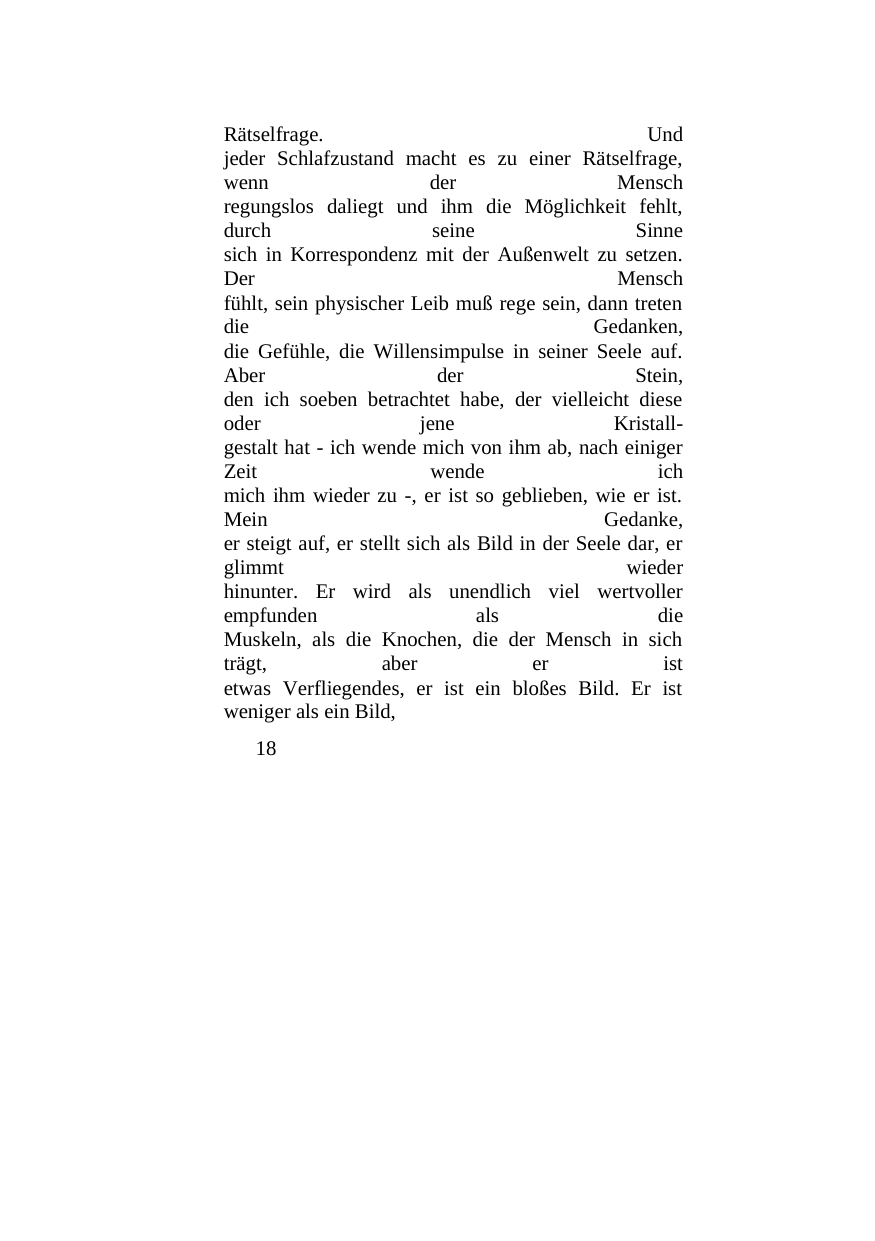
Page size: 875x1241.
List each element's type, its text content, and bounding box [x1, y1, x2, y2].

text Rätselfrage. Und jeder Schlafzustand macht es zu einer Rätselfrage, wenn der Mensch regungslos daliegt und ihm die Möglichkeit fehlt, durch seine Sinne sich in Korrespondenz mit der Außenwelt zu setzen. Der Mensch fühlt, sein physischer Leib muß rege sein, dann treten die Gedanken, die Gefühle, die Willensimpulse in seiner Seele auf. Aber der Stein, den ich soeben betrachtet habe, der vielleicht diese oder jene Kristall- gestalt hat - ich wende mich von ihm ab, nach einiger Zeit wende ich mich ihm wieder zu -, er ist so geblieben, wie er ist. Mein Gedanke, er steigt auf, er stellt sich als Bild in der Seele dar, er glimmt wieder hinunter. Er wird als unendlich viel wertvoller empfunden als die Muskeln, als die Knochen, die der Mensch in sich trägt, aber er ist etwas Verfliegendes, er ist ein bloßes Bild. Er ist weniger als ein Bild, [223, 122, 683, 723]
text 18 [255, 736, 683, 760]
